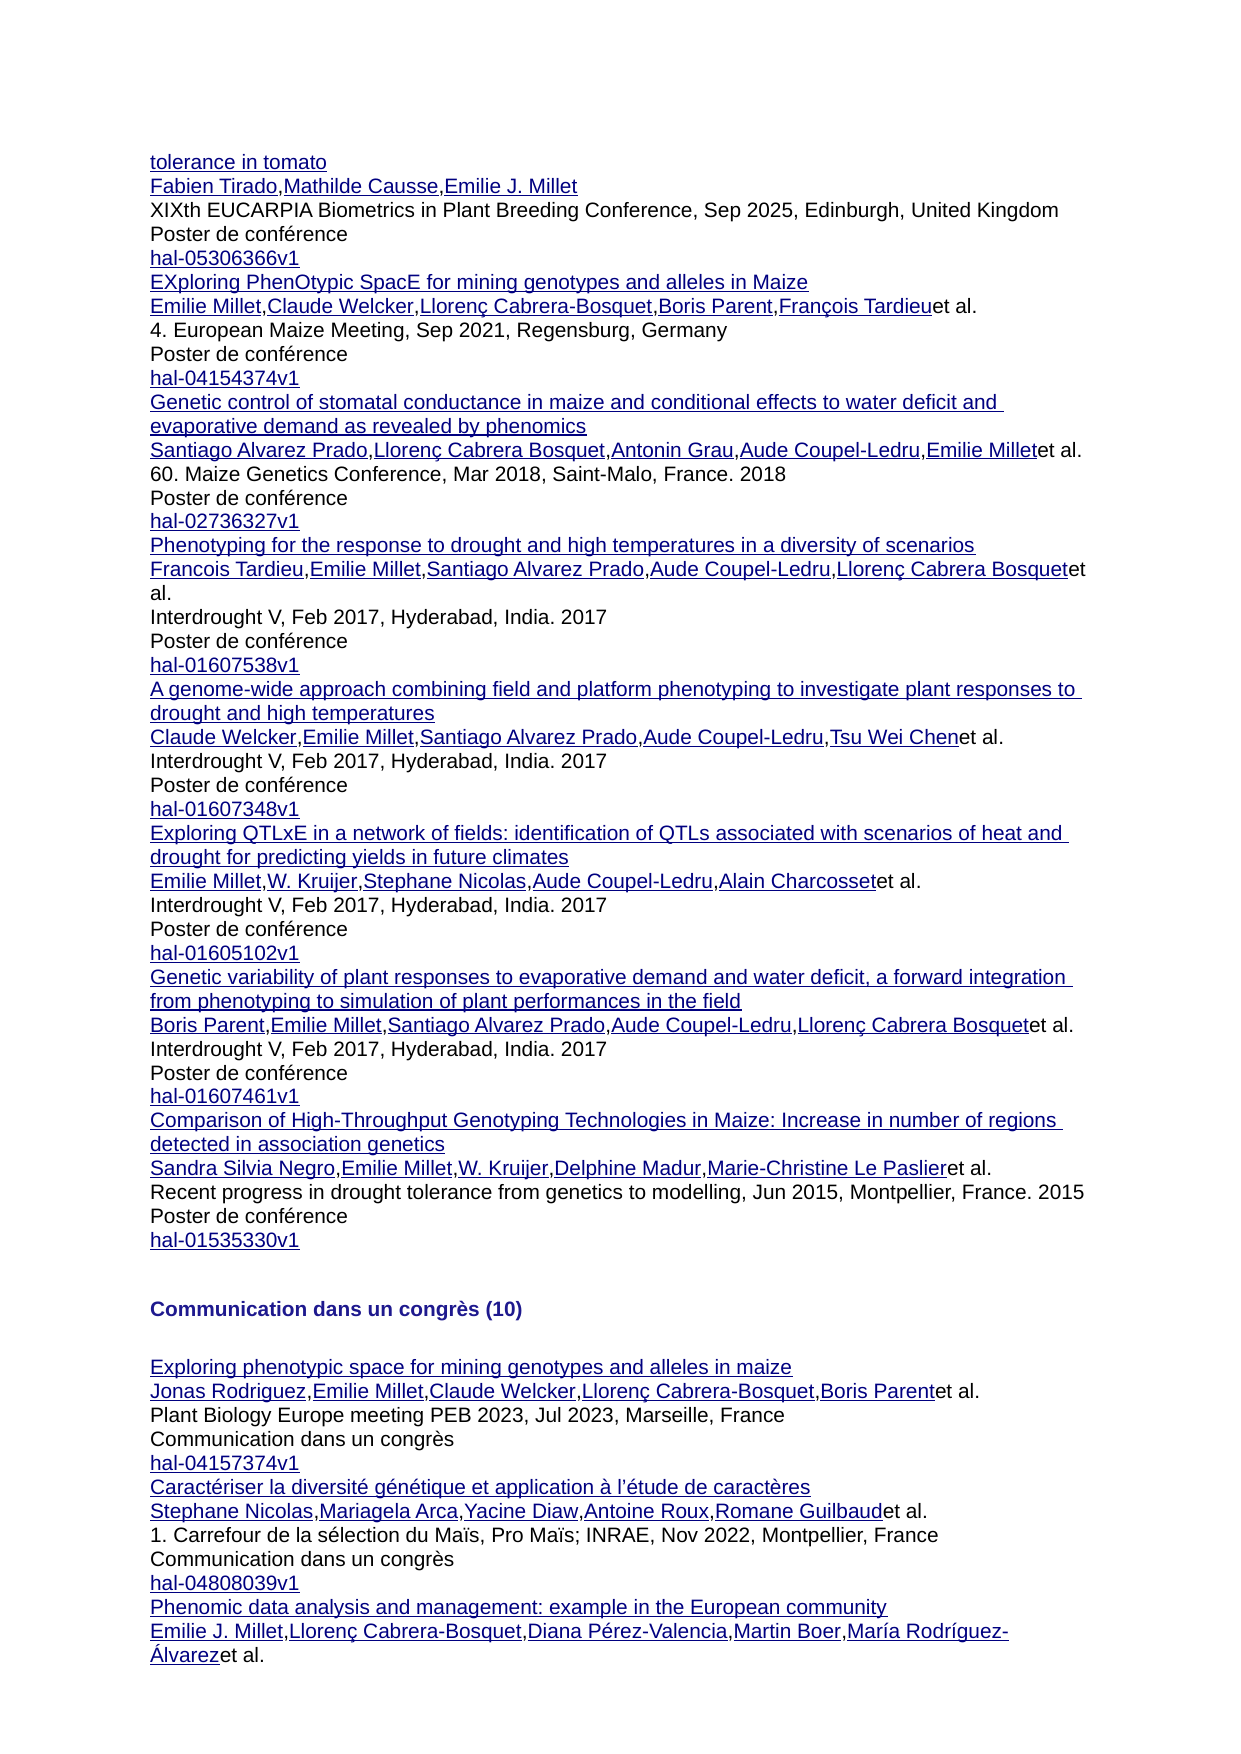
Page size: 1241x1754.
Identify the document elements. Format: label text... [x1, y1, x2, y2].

table_cell Phenotyping for the response to drought and high temperatures in a diversity of scenarios Francois Tardieu,Emilie Millet,Santiago Alvarez Prado,Aude Coupel-Ledru,Llorenç Cabrera Bosquetet al. Interdrought V, Feb 2017, Hyderabad, India. 2017 Poster de conférence hal-01607538v1 [150, 533, 1090, 677]
table_header Exploring phenotypic space for mining genotypes and alleles in maize Jonas Rodriguez,Emilie Millet,Claude Welcker,Llorenç Cabrera-Bosquet,Boris Parentet al. Plant Biology Europe meeting PEB 2023, Jul 2023, Marseille, France Communication dans un congrès hal-04157374v1 [150, 1355, 1090, 1475]
table_cell Comparison of High-Throughput Genotyping Technologies in Maize: Increase in number of regions detected in association genetics Sandra Silvia Negro,Emilie Millet,W. Kruijer,Delphine Madur,Marie-Christine Le Paslieret al. Recent progress in drought tolerance from genetics to modelling, Jun 2015, Montpellier, France. 2015 Poster de conférence hal-01535330v1 [150, 1108, 1090, 1252]
table_cell EXploring PhenOtypic SpacE for mining genotypes and alleles in Maize Emilie Millet,Claude Welcker,Llorenç Cabrera-Bosquet,Boris Parent,François Tardieuet al. 4. European Maize Meeting, Sep 2021, Regensburg, Germany Poster de conférence hal-04154374v1 [150, 270, 1090, 389]
table_cell Genetic control of stomatal conductance in maize and conditional effects to water deficit and evaporative demand as revealed by phenomics Santiago Alvarez Prado,Llorenç Cabrera Bosquet,Antonin Grau,Aude Coupel-Ledru,Emilie Milletet al. 60. Maize Genetics Conference, Mar 2018, Saint-Malo, France. 2018 Poster de conférence hal-02736327v1 [150, 390, 1090, 533]
table_cell Phenomic data analysis and management: example in the European community Emilie J. Millet,Llorenç Cabrera-Bosquet,Diana Pérez-Valencia,Martin Boer,María Rodríguez-Álvarezet al. [150, 1595, 1090, 1667]
table_cell Genetic variability of plant responses to evaporative demand and water deficit, a forward integration from phenotyping to simulation of plant performances in the field Boris Parent,Emilie Millet,Santiago Alvarez Prado,Aude Coupel-Ledru,Llorenç Cabrera Bosquetet al. Interdrought V, Feb 2017, Hyderabad, India. 2017 Poster de conférence hal-01607461v1 [150, 965, 1090, 1108]
subtitle Communication dans un congrès (10) [150, 1297, 1090, 1321]
table_cell Exploring QTLxE in a network of fields: identification of QTLs associated with scenarios of heat and drought for predicting yields in future climates Emilie Millet,W. Kruijer,Stephane Nicolas,Aude Coupel-Ledru,Alain Charcossetet al. Interdrought V, Feb 2017, Hyderabad, India. 2017 Poster de conférence hal-01605102v1 [150, 821, 1090, 964]
table_cell Caractériser la diversité génétique et application à l’étude de caractères Stephane Nicolas,Mariagela Arca,Yacine Diaw,Antoine Roux,Romane Guilbaudet al. 1. Carrefour de la sélection du Maïs, Pro Maïs; INRAE, Nov 2022, Montpellier, France Communication dans un congrès hal-04808039v1 [150, 1475, 1090, 1595]
table_cell A genome-wide approach combining field and platform phenotyping to investigate plant responses to drought and high temperatures Claude Welcker,Emilie Millet,Santiago Alvarez Prado,Aude Coupel-Ledru,Tsu Wei Chenet al. Interdrought V, Feb 2017, Hyderabad, India. 2017 Poster de conférence hal-01607348v1 [150, 677, 1090, 821]
table_header tolerance in tomato Fabien Tirado,Mathilde Causse,Emilie J. Millet XIXth EUCARPIA Biometrics in Plant Breeding Conference, Sep 2025, Edinburgh, United Kingdom Poster de conférence hal-05306366v1 [150, 150, 1090, 270]
